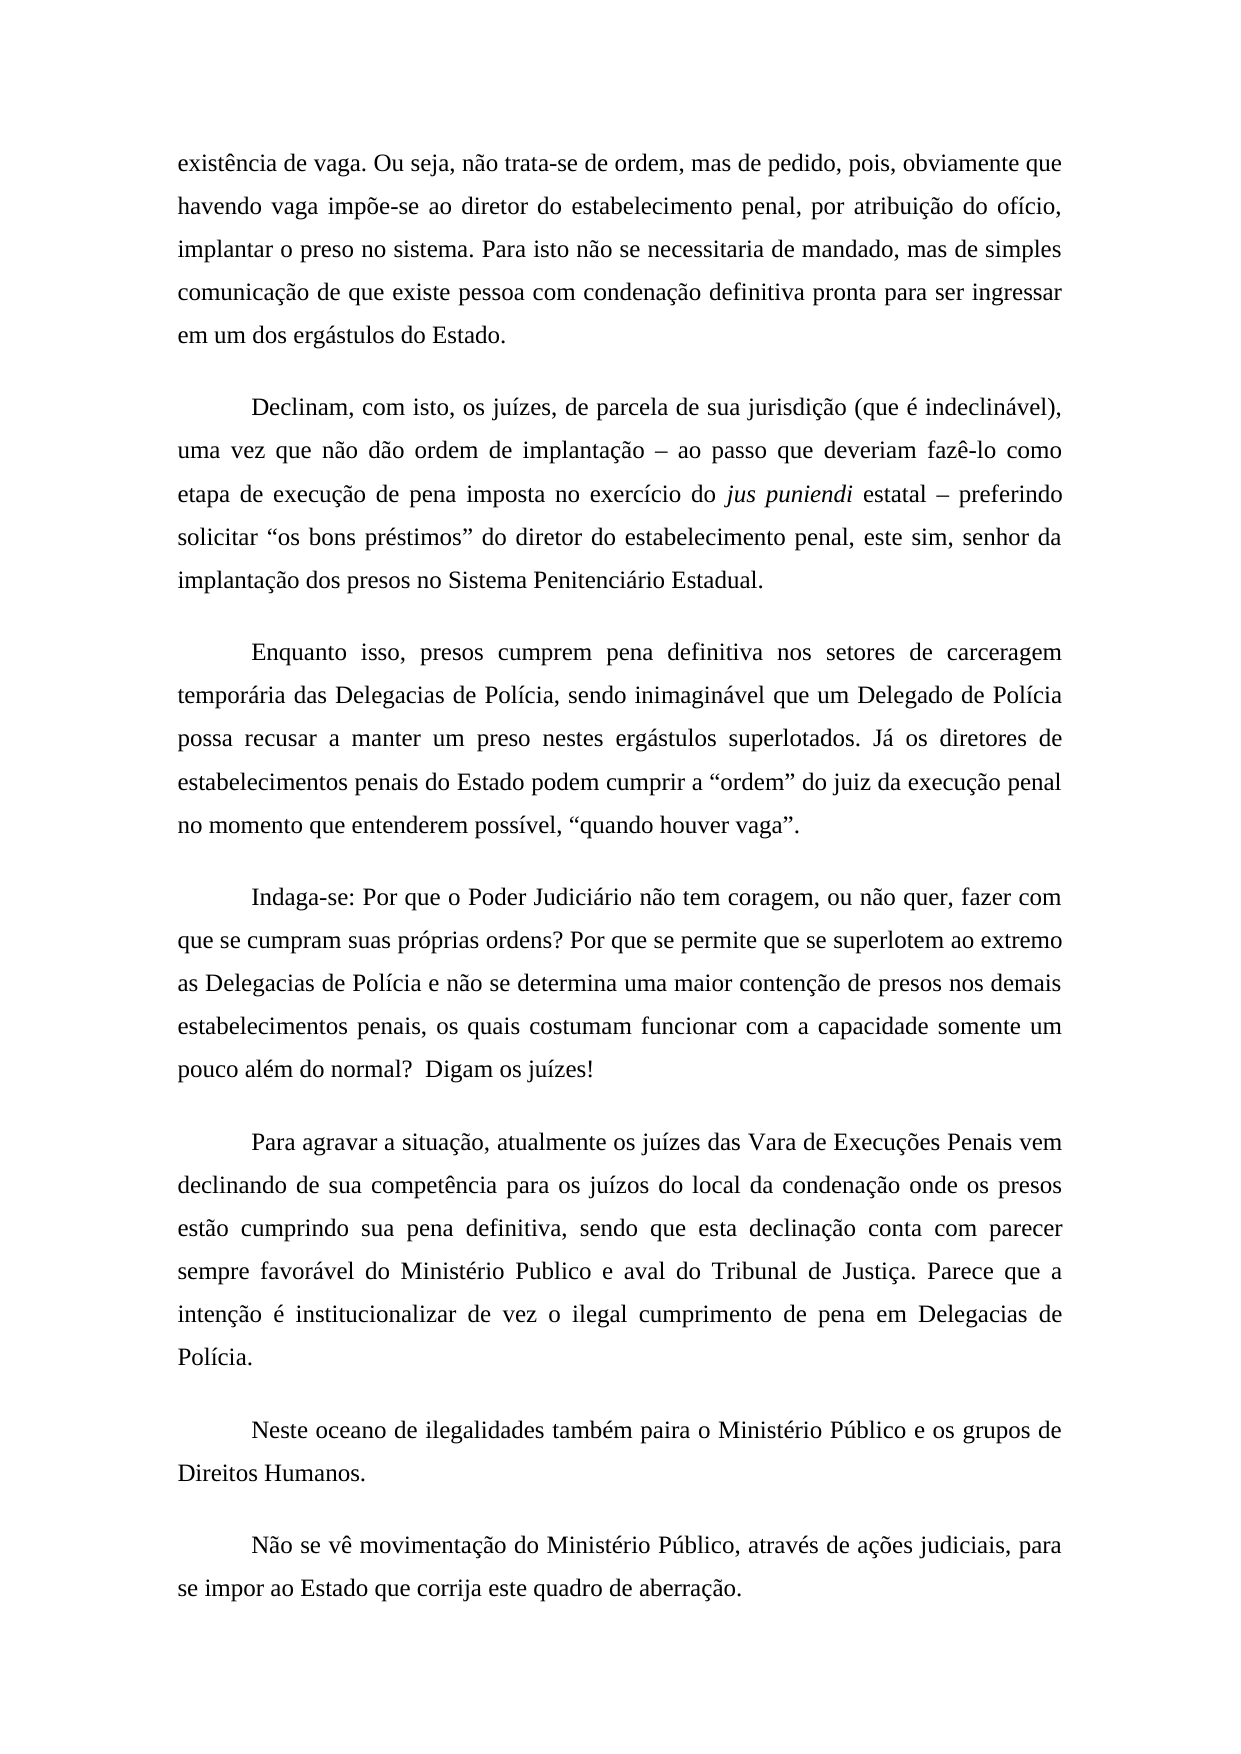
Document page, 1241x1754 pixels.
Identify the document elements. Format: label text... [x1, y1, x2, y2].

text existência de vaga. Ou seja, não trata-se de ordem, mas de pedido, pois, obviamente que havendo vaga impõe-se ao diretor do estabelecimento penal, por atribuição do ofício, implantar o preso no sistema. Para isto não se necessitaria de mandado, mas de simples comunicação de que existe pessoa com condenação definitiva pronta para ser ingressar em um dos ergástulos do Estado. [177, 148, 1063, 349]
text Não se vê movimentação do Ministério Público, através de ações judiciais, para se impor ao Estado que corrija este quadro de aberração. [177, 1530, 1063, 1602]
text Declinam, com isto, os juízes, de parcela de sua jurisdição (que é indeclinável), uma vez que não dão ordem de implantação – ao passo que deveriam fazê-lo como etapa de execução de pena imposta no exercício do jus puniendi estatal – preferindo solicitar “os bons préstimos” do diretor do estabelecimento penal, este sim, senhor da implantação dos presos no Sistema Penitenciário Estadual. [177, 392, 1063, 594]
text Enquanto isso, presos cumprem pena definitiva nos setores de carceragem temporária das Delegacias de Polícia, sendo inimaginável que um Delegado de Polícia possa recusar a manter um preso nestes ergástulos superlotados. Já os diretores de estabelecimentos penais do Estado podem cumprir a “ordem” do juiz da execução penal no momento que entenderem possível, “quando houver vaga”. [177, 637, 1063, 838]
text Indaga-se: Por que o Poder Judiciário não tem coragem, ou não quer, fazer com que se cumpram suas próprias ordens? Por que se permite que se superlotem ao extremo as Delegacias de Polícia e não se determina uma maior contenção de presos nos demais estabelecimentos penais, os quais costumam funcionar com a capacidade somente um pouco além do normal? Digam os juízes! [177, 882, 1063, 1083]
text Neste oceano de ilegalidades também paira o Ministério Público e os grupos de Direitos Humanos. [177, 1415, 1063, 1487]
text Para agravar a situação, atualmente os juízes das Vara de Execuções Penais vem declinando de sua competência para os juízos do local da condenação onde os presos estão cumprindo sua pena definitiva, sendo que esta declinação conta com parecer sempre favorável do Ministério Publico e aval do Tribunal de Justiça. Parece que a intenção é institucionalizar de vez o ilegal cumprimento de pena em Delegacias de Polícia. [177, 1127, 1063, 1371]
